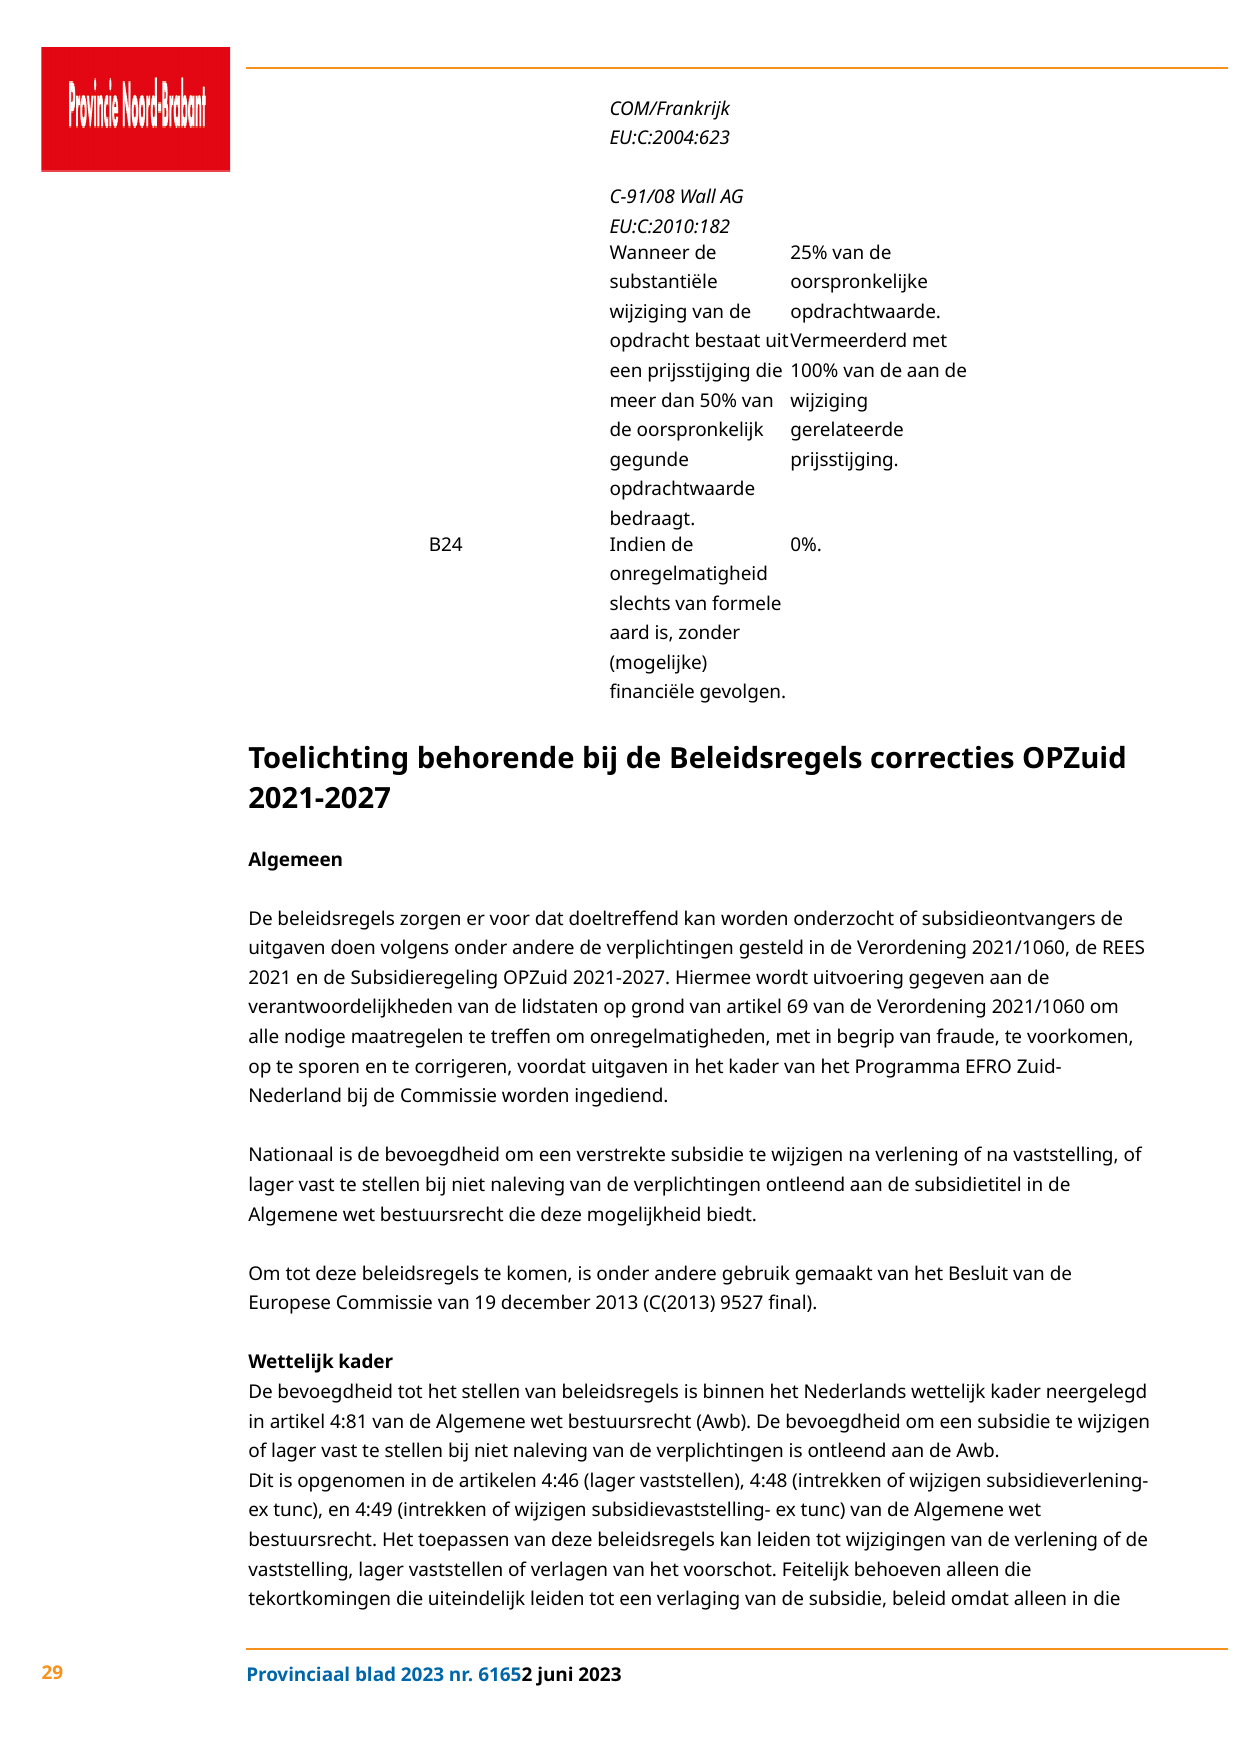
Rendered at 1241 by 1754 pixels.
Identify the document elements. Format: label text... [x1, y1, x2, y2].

table_cell 0%. [790, 531, 971, 704]
text De bevoegdheid tot het stellen van beleidsregels is binnen het Nederlands wettelijk kader neergelegd in artikel 4:81 van de Algemene wet bestuursrecht (Awb). De bevoegdheid om een subsidie te wijzigen of lager vast te stellen bij niet naleving van de verplichtingen is ontleend aan de Awb. [248, 1378, 1152, 1463]
table_cell 25% van de oorspronkelijke opdrachtwaarde. Vermeerderd met 100% van de aan de wijziging gerelateerde prijsstijging. [790, 239, 971, 531]
text De beleidsregels zorgen er voor dat doeltreffend kan worden onderzocht of subsidieontvangers de uitgaven doen volgens onder andere de verplichtingen gesteld in de Verordening 2021/1060, de REES 2021 en de Subsidieregeling OPZuid 2021-2027. Hiermee wordt uitvoering gegeven aan de verantwoordelijkheden van de lidstaten op grond van artikel 69 van de Verordening 2021/1060 om alle nodige maatregelen te treffen om onregelmatigheden, met in begrip van fraude, te voorkomen, op te sporen en te corrigeren, voordat uitgaven in het kader van het Programma EFRO Zuid-Nederland bij de Commissie worden ingediend. [248, 905, 1152, 1108]
table_cell Wanneer de substantiële wijziging van de opdracht bestaat uit een prijsstijging die meer dan 50% van de oorspronkelijk gegunde opdrachtwaarde bedraagt. [609, 239, 790, 531]
table_cell [429, 239, 609, 531]
table_cell COM/Frankrijk EU:C:2004:623 C-91/08 Wall AG EU:C:2010:182 [609, 95, 790, 239]
text Nationaal is de bevoegdheid om een verstrekte subsidie te wijzigen na verlening of na vaststelling, of lager vast te stellen bij niet naleving van de verplichtingen ontleend aan de subsidietitel in de Algemene wet bestuursrecht die deze mogelijkheid biedt. [248, 1142, 1152, 1227]
text Algemeen [248, 846, 1152, 872]
picture [41, 47, 231, 172]
table_cell [248, 95, 429, 239]
table_cell [248, 239, 429, 531]
text Om tot deze beleidsregels te komen, is onder andere gebruik gemaakt van het Besluit van de Europese Commissie van 19 december 2013 (C(2013) 9527 final). [248, 1260, 1152, 1315]
text Dit is opgenomen in de artikelen 4:46 (lager vaststellen), 4:48 (intrekken of wijzigen subsidieverlening- ex tunc), en 4:49 (intrekken of wijzigen subsidievaststelling- ex tunc) van de Algemene wet bestuursrecht. Het toepassen van deze beleidsregels kan leiden tot wijzigingen van de verlening of de vaststelling, lager vaststellen of verlagen van het voorschot. Feitelijk behoeven alleen die tekortkomingen die uiteindelijk leiden tot een verlaging van de subsidie, beleid omdat alleen in die [248, 1467, 1152, 1611]
text Wettelijk kader [248, 1349, 1152, 1374]
table_cell B24 [429, 531, 609, 704]
table_cell [790, 95, 971, 239]
table_cell [971, 95, 1152, 704]
text Toelichting behorende bij de Beleidsregels correcties OPZuid 2021-2027 [248, 737, 1152, 817]
table_cell [248, 531, 429, 704]
table_cell [429, 95, 609, 239]
table_cell Indien de onregelmatigheid slechts van formele aard is, zonder (mogelijke) financiële gevolgen. [609, 531, 790, 704]
